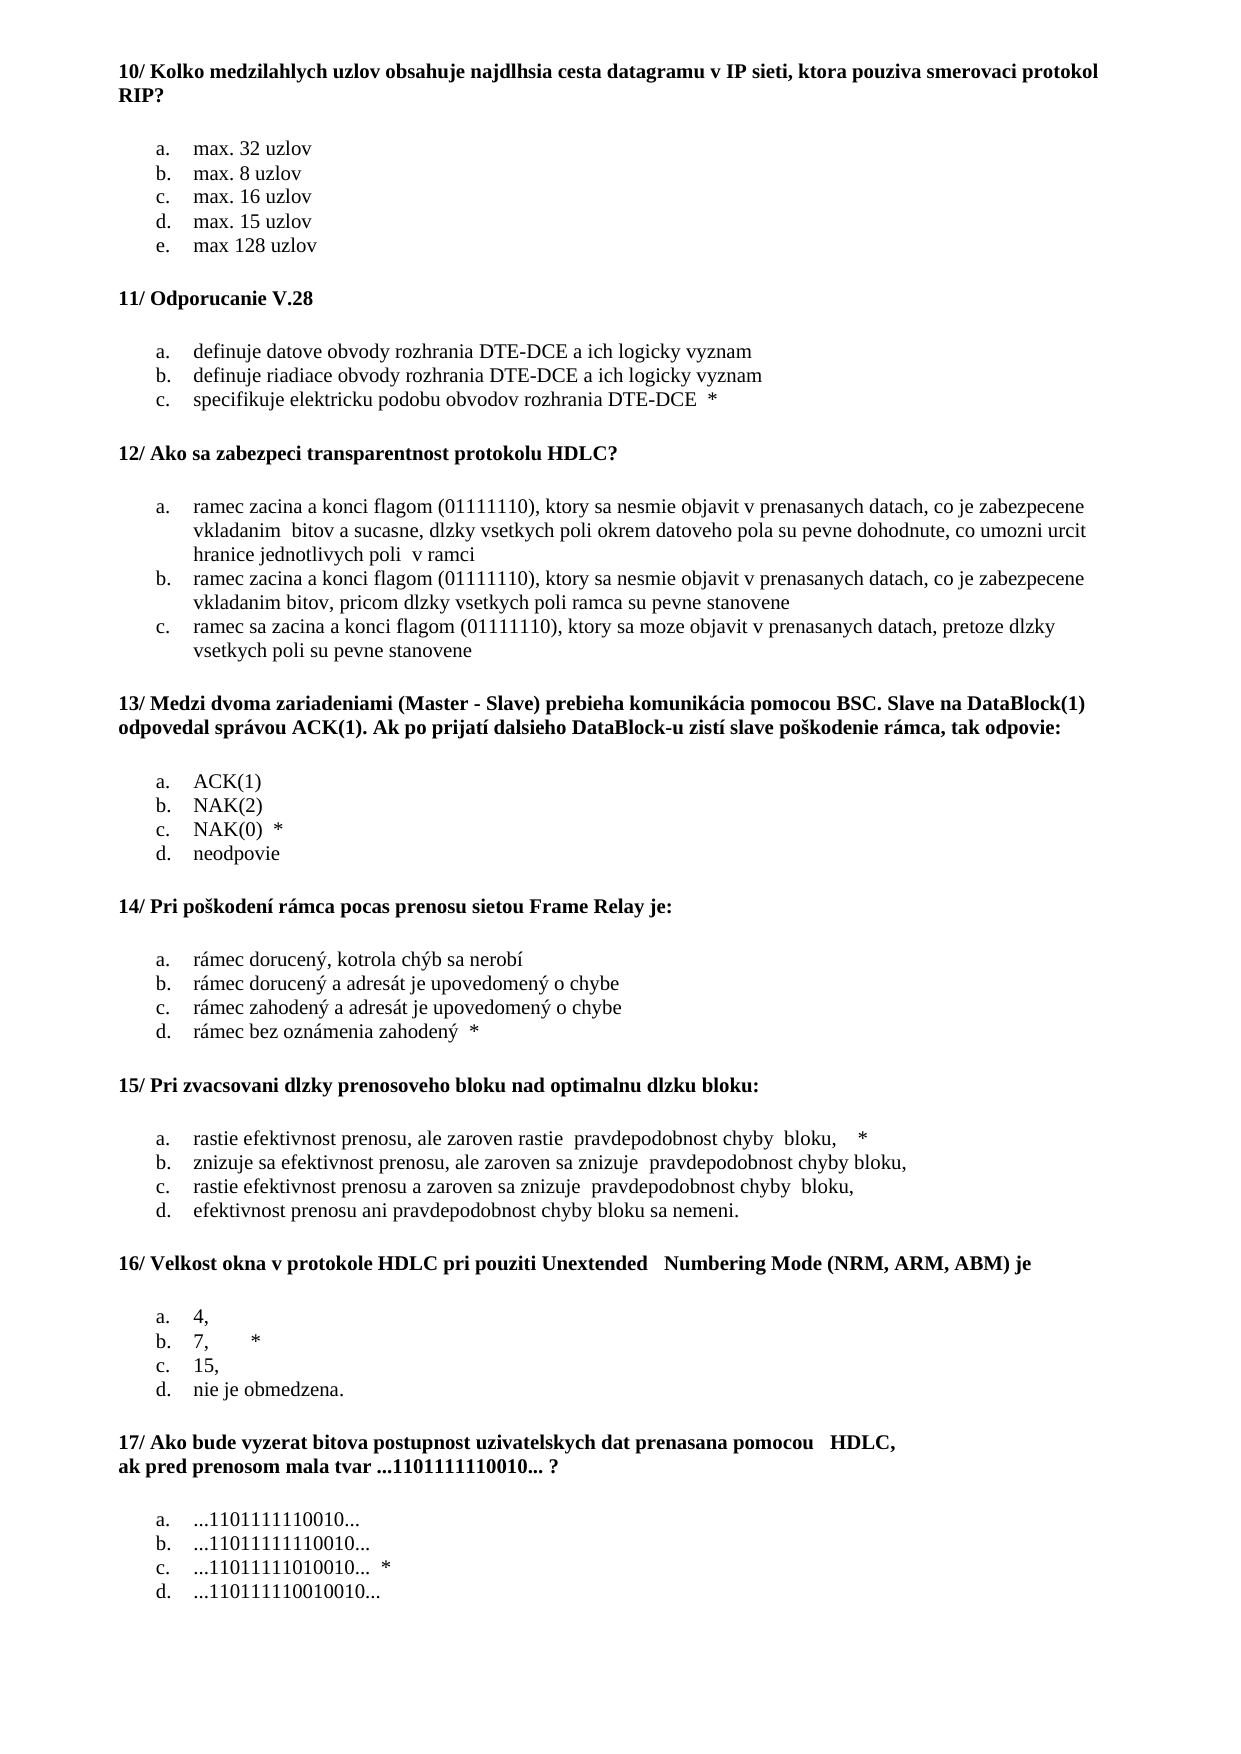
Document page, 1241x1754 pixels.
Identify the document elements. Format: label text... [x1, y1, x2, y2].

text 10/ Kolko medzilahlych uzlov obsahuje najdlhsia cesta datagramu v IP sieti, ktora pouziva smerovaci protokol RIP? [118, 59, 1122, 107]
list efektivnost prenosu ani pravdepodobnost chyby bloku sa nemeni. [156, 1198, 1122, 1222]
text 16/ Velkost okna v protokole HDLC pri pouziti Unextended Numbering Mode (NRM, ARM, ABM) je [118, 1251, 1122, 1275]
list nie je obmedzena. [156, 1377, 1122, 1401]
list max. 16 uzlov [156, 184, 1122, 208]
list 7, * [156, 1328, 1122, 1353]
list max. 8 uzlov [156, 160, 1122, 184]
text 14/ Pri poškodení rámca pocas prenosu sietou Frame Relay je: [118, 894, 1122, 918]
list NAK(0) * [156, 817, 1122, 841]
list max. 15 uzlov [156, 208, 1122, 233]
list ACK(1) [156, 768, 1122, 793]
list ramec sa zacina a konci flagom (01111110), ktory sa moze objavit v prenasanych datach, pretoze dlzky vsetkych poli su pevne stanovene [156, 614, 1122, 662]
list rastie efektivnost prenosu a zaroven sa znizuje pravdepodobnost chyby bloku, [156, 1174, 1122, 1198]
text 17/ Ako bude vyzerat bitova postupnost uzivatelskych dat prenasana pomocou HDLC, ak pred prenosom mala tvar ...1101111110010... ? [118, 1430, 1122, 1478]
list rámec dorucený, kotrola chýb sa nerobí [156, 947, 1122, 971]
list specifikuje elektricku podobu obvodov rozhrania DTE-DCE * [156, 387, 1122, 411]
list znizuje sa efektivnost prenosu, ale zaroven sa znizuje pravdepodobnost chyby bloku, [156, 1150, 1122, 1174]
text 15/ Pri zvacsovani dlzky prenosoveho bloku nad optimalnu dlzku bloku: [118, 1073, 1122, 1097]
list ...11011111110010... [156, 1531, 1122, 1555]
list neodpovie [156, 841, 1122, 865]
text 11/ Odporucanie V.28 [118, 286, 1122, 310]
list rámec bez oznámenia zahodený * [156, 1019, 1122, 1043]
list definuje riadiace obvody rozhrania DTE-DCE a ich logicky vyznam [156, 363, 1122, 387]
list ramec zacina a konci flagom (01111110), ktory sa nesmie objavit v prenasanych datach, co je zabezpecene vkladanim bitov, pricom dlzky vsetkych poli ramca su pevne stanovene [156, 566, 1122, 614]
list NAK(2) [156, 793, 1122, 817]
list ramec zacina a konci flagom (01111110), ktory sa nesmie objavit v prenasanych datach, co je zabezpecene vkladanim bitov a sucasne, dlzky vsetkych poli okrem datoveho pola su pevne dohodnute, co umozni urcit hranice jednotlivych poli v ramci [156, 494, 1122, 566]
list 15, [156, 1353, 1122, 1377]
list definuje datove obvody rozhrania DTE-DCE a ich logicky vyznam [156, 339, 1122, 363]
list ...1101111110010... [156, 1507, 1122, 1531]
list ...11011111010010... * [156, 1555, 1122, 1579]
list 4, [156, 1304, 1122, 1328]
list rastie efektivnost prenosu, ale zaroven rastie pravdepodobnost chyby bloku, * [156, 1126, 1122, 1150]
list rámec dorucený a adresát je upovedomený o chybe [156, 971, 1122, 995]
list max 128 uzlov [156, 233, 1122, 257]
text 12/ Ako sa zabezpeci transparentnost protokolu HDLC? [118, 440, 1122, 464]
list rámec zahodený a adresát je upovedomený o chybe [156, 995, 1122, 1019]
text 13/ Medzi dvoma zariadeniami (Master - Slave) prebieha komunikácia pomocou BSC. Slave na DataBlock(1) odpovedal správou ACK(1). Ak po prijatí dalsieho DataBlock-u zistí slave poškodenie rámca, tak odpovie: [118, 691, 1122, 739]
list ...110111110010010... [156, 1579, 1122, 1603]
list max. 32 uzlov [156, 136, 1122, 160]
